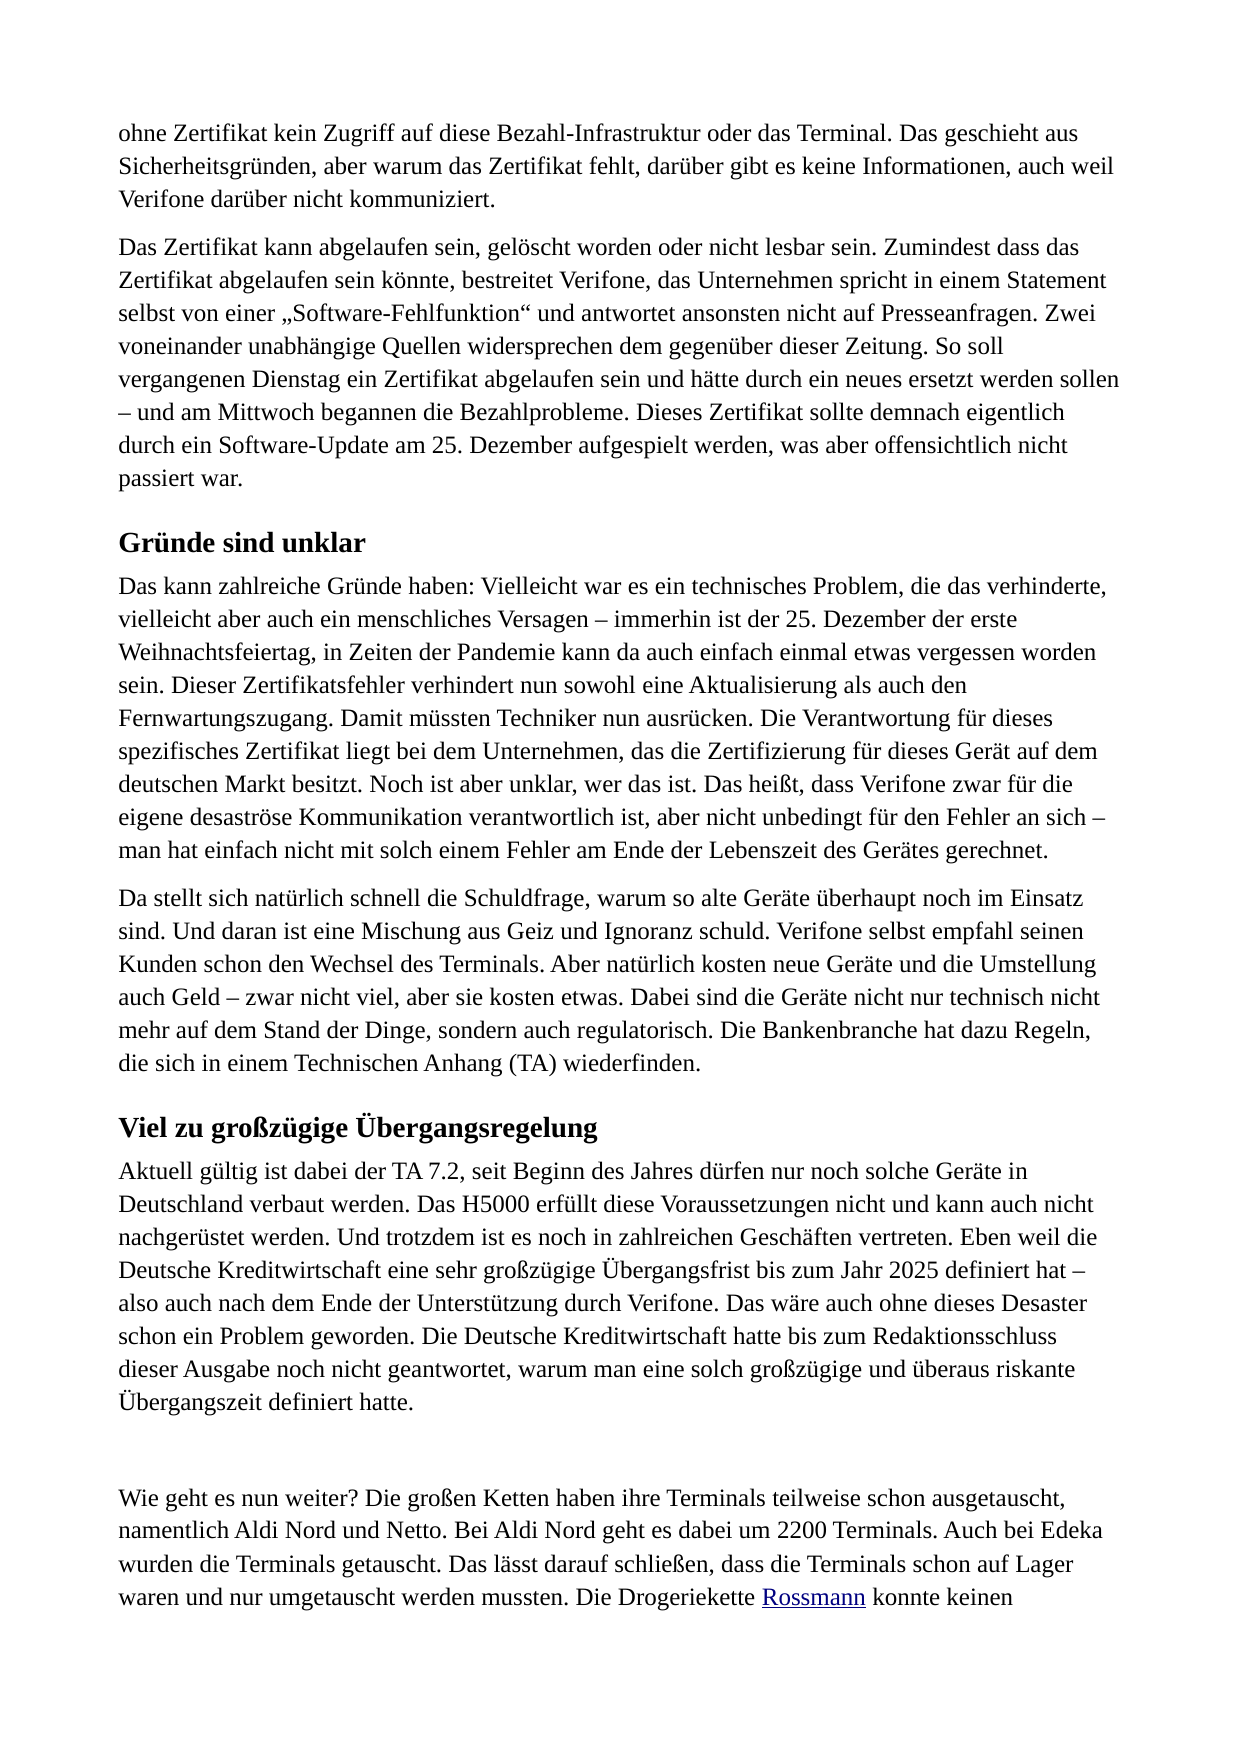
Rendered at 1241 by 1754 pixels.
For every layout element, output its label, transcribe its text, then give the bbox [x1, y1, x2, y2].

text Das kann zahlreiche Gründe haben: Vielleicht war es ein technisches Pro­blem, die das verhinderte, vielleicht aber auch ein menschliches Versagen – im­merhin ist der 25. Dezember der erste Weihnachtsfeiertag, in Zeiten der Pandemie kann da auch einfach einmal etwas vergessen worden sein. Dieser Zertifikatsfehler verhindert nun sowohl eine Ak­tualisierung als auch den Fernwartungszugang. Damit müssten Techniker nun ausrücken. Die Verantwortung für dieses spezifisches Zertifikat liegt bei dem Unternehmen, das die Zertifizierung für dieses Gerät auf dem deutschen Markt besitzt. Noch ist aber unklar, wer das ist. Das heißt, dass Verifone zwar für die eigene desaströse Kommunikation verantwortlich ist, aber nicht unbedingt für den Fehler an sich – man hat einfach nicht mit solch einem Fehler am Ende der Lebenszeit des Gerätes gerechnet. [118, 571, 1122, 864]
text Das Zertifikat kann abgelaufen sein, gelöscht worden oder nicht lesbar sein. Zumindest dass das Zertifikat abgelaufen sein könnte, bestreitet Verifone, das Unternehmen spricht in einem Statement selbst von einer „Software-Fehlfunktion“ und antwortet ansonsten nicht auf Presseanfragen. Zwei voneinander unabhängige Quellen widersprechen dem gegenüber dieser Zeitung. So soll vergangenen Dienstag ein Zertifikat ab­gelaufen sein und hätte durch ein neues ersetzt werden sollen – und am Mittwoch begannen die Bezahlprobleme. Dieses Zer­tifikat sollte demnach eigentlich durch ein Software-Update am 25. Dezember aufgespielt werden, was aber offensichtlich nicht passiert war. [118, 232, 1122, 492]
text ohne Zertifikat kein Zugriff auf diese Bezahl-Infrastruktur oder das Terminal. Das ge­schieht aus Sicherheitsgründen, aber wa­rum das Zertifikat fehlt, darüber gibt es keine Informationen, auch weil Verifone darüber nicht kommuniziert. [118, 118, 1122, 213]
text Wie geht es nun weiter? Die großen Ketten haben ihre Terminals teilweise schon ausgetauscht, namentlich Aldi Nord und Netto. Bei Aldi Nord geht es dabei um 2200 Terminals. Auch bei Edeka wurden die Terminals getauscht. Das lässt darauf schließen, dass die Terminals schon auf Lager waren und nur umgetauscht werden mussten. Die Drogeriekette Rossmann konnte keinen [118, 1483, 1122, 1610]
text Aktuell gültig ist dabei der TA 7.2, seit Beginn des Jahres dürfen nur noch solche Geräte in Deutschland verbaut werden. Das H5000 erfüllt diese Voraussetzungen nicht und kann auch nicht nachgerüstet werden. Und trotzdem ist es noch in zahlreichen Geschäften vertreten. Eben weil die Deutsche Kreditwirtschaft eine sehr großzügige Übergangsfrist bis zum Jahr 2025 definiert hat – also auch nach dem Ende der Unterstützung durch Verifone. Das wäre auch ohne dieses Desaster schon ein Problem geworden. Die Deutsche Kreditwirtschaft hatte bis zum Redaktionsschluss dieser Ausgabe noch nicht geantwortet, warum man eine solch großzügige und überaus riskante Übergangszeit definiert hatte. [118, 1156, 1122, 1416]
subtitle Viel zu großzügige Übergangsregelung [118, 1110, 1122, 1144]
text Da stellt sich natürlich schnell die Schuldfrage, warum so alte Geräte überhaupt noch im Einsatz sind. Und daran ist eine Mischung aus Geiz und Ignoranz schuld. Verifone selbst empfahl seinen Kunden schon den Wechsel des Terminals. Aber natürlich kosten neue Geräte und die Umstellung auch Geld – zwar nicht viel, aber sie kosten etwas. Dabei sind die Geräte nicht nur technisch nicht mehr auf dem Stand der Dinge, sondern auch regulatorisch. Die Bankenbranche hat dazu Regeln, die sich in einem Technischen Anhang (TA) wiederfinden. [118, 883, 1122, 1077]
subtitle Gründe sind unklar [118, 525, 1122, 559]
